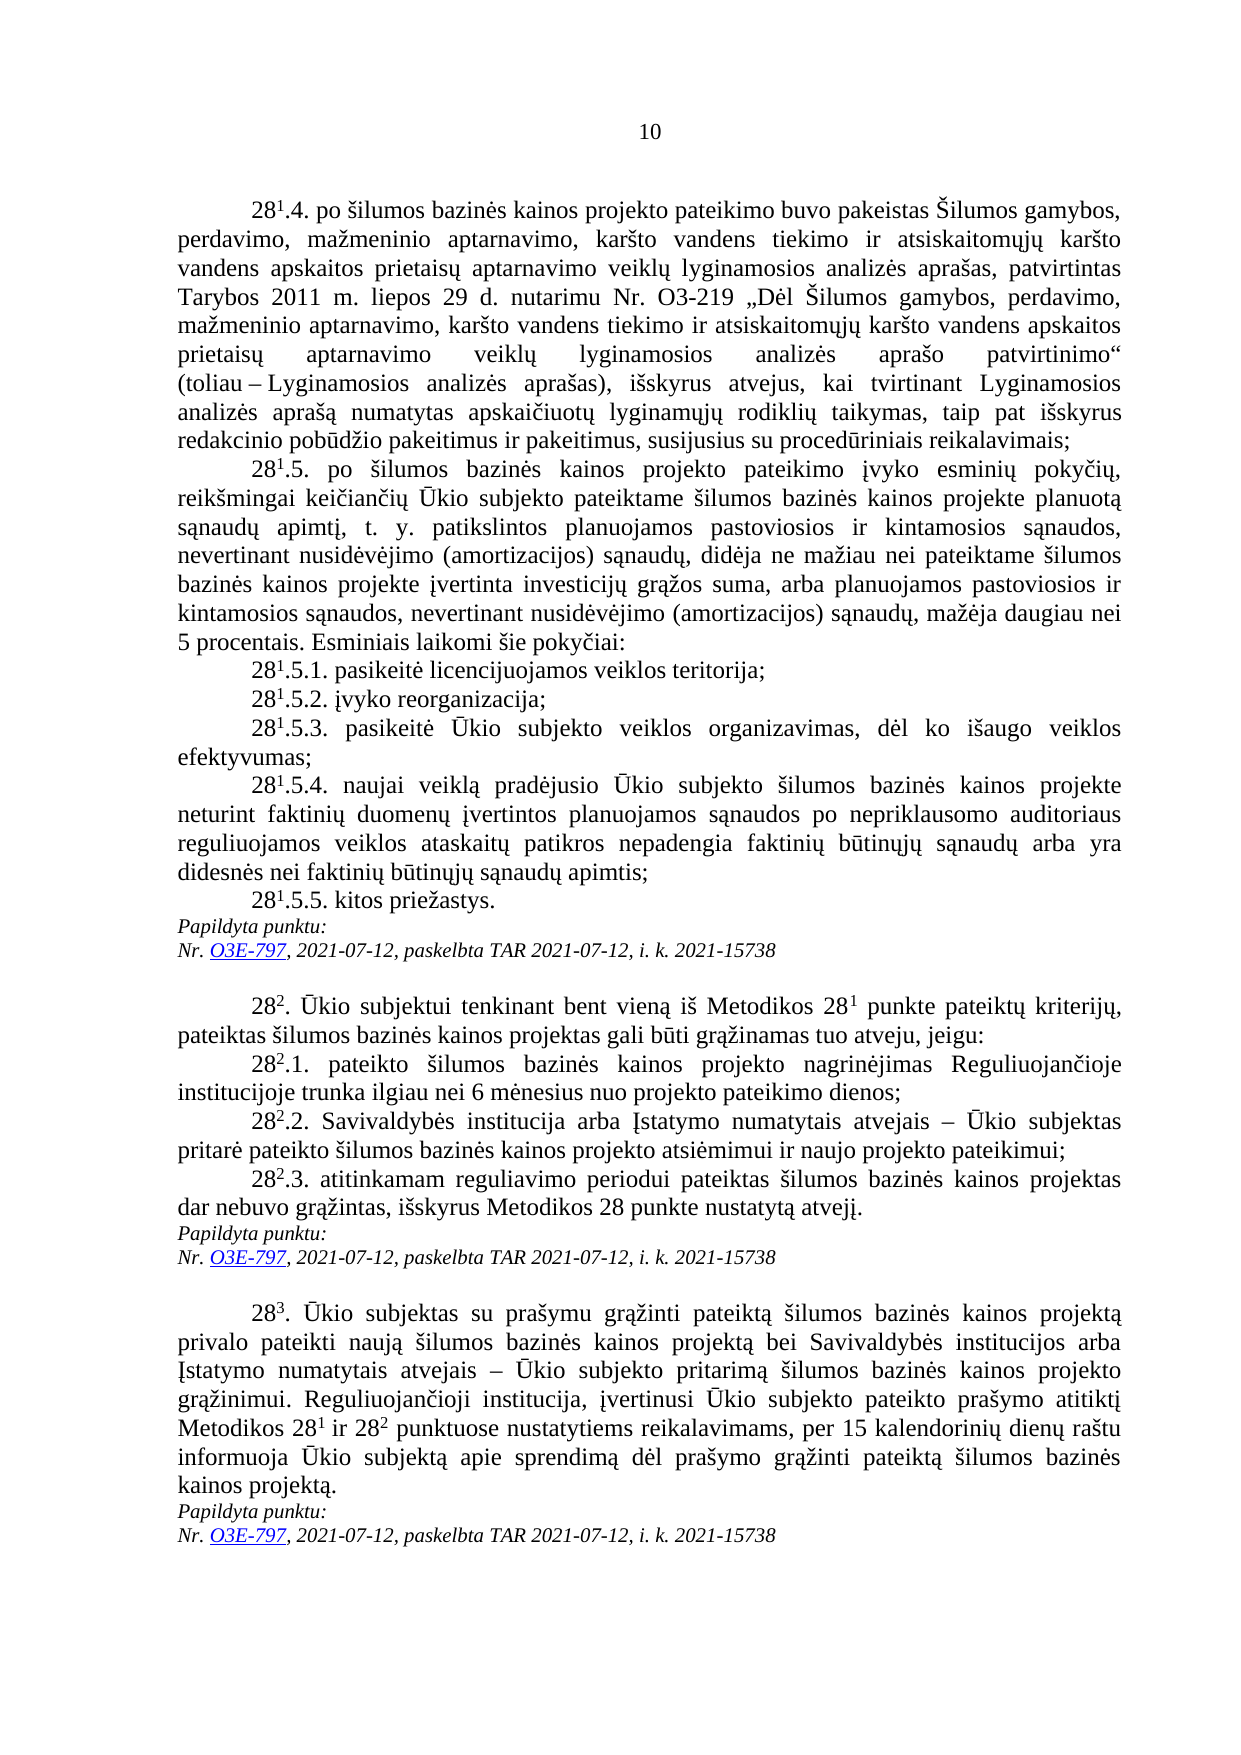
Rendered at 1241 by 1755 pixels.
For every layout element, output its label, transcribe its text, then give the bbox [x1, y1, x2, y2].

text 281.5. po šilumos bazinės kainos projekto pateikimo įvyko esminių pokyčių, reikšmingai keičiančių Ūkio subjekto pateiktame šilumos bazinės kainos projekte planuotą sąnaudų apimtį, t. y. patikslintos planuojamos pastoviosios ir kintamosios sąnaudos, nevertinant nusidėvėjimo (amortizacijos) sąnaudų, didėja ne mažiau nei pateiktame šilumos bazinės kainos projekte įvertinta investicijų grąžos suma, arba planuojamos pastoviosios ir kintamosios sąnaudos, nevertinant nusidėvėjimo (amortizacijos) sąnaudų, mažėja daugiau nei 5 procentais. Esminiais laikomi šie pokyčiai: [177, 454, 1122, 656]
text 281.5.5. kitos priežastys. [177, 886, 1122, 914]
text 282.3. atitinkamam reguliavimo periodui pateiktas šilumos bazinės kainos projektas dar nebuvo grąžintas, išskyrus Metodikos 28 punkte nustatytą atvejį. [177, 1164, 1122, 1221]
text 281.5.3. pasikeitė Ūkio subjekto veiklos organizavimas, dėl ko išaugo veiklos efektyvumas; [177, 713, 1122, 771]
text Nr. O3E-797, 2021-07-12, paskelbta TAR 2021-07-12, i. k. 2021-15738 [177, 938, 1122, 962]
text Nr. O3E-797, 2021-07-12, paskelbta TAR 2021-07-12, i. k. 2021-15738 [177, 1245, 1122, 1269]
text 281.4. po šilumos bazinės kainos projekto pateikimo buvo pakeistas Šilumos gamybos, perdavimo, mažmeninio aptarnavimo, karšto vandens tiekimo ir atsiskaitomųjų karšto vandens apskaitos prietaisų aptarnavimo veiklų lyginamosios analizės aprašas, patvirtintas Tarybos 2011 m. liepos 29 d. nutarimu Nr. O3-219 „Dėl Šilumos gamybos, perdavimo, mažmeninio aptarnavimo, karšto vandens tiekimo ir atsiskaitomųjų karšto vandens apskaitos prietaisų aptarnavimo veiklų lyginamosios analizės aprašo patvirtinimo“ (toliau – Lyginamosios analizės aprašas), išskyrus atvejus, kai tvirtinant Lyginamosios analizės aprašą numatytas apskaičiuotų lyginamųjų rodiklių taikymas, taip pat išskyrus redakcinio pobūdžio pakeitimus ir pakeitimus, susijusius su procedūriniais reikalavimais; [177, 196, 1122, 454]
text 281.5.2. įvyko reorganizacija; [177, 684, 1122, 713]
text Nr. O3E-797, 2021-07-12, paskelbta TAR 2021-07-12, i. k. 2021-15738 [177, 1523, 1122, 1547]
text 283. Ūkio subjektas su prašymu grąžinti pateiktą šilumos bazinės kainos projektą privalo pateikti naują šilumos bazinės kainos projektą bei Savivaldybės institucijos arba Įstatymo numatytais atvejais – Ūkio subjekto pritarimą šilumos bazinės kainos projekto grąžinimui. Reguliuojančioji institucija, įvertinusi Ūkio subjekto pateikto prašymo atitiktį Metodikos 281 ir 282 punktuose nustatytiems reikalavimams, per 15 kalendorinių dienų raštu informuoja Ūkio subjektą apie sprendimą dėl prašymo grąžinti pateiktą šilumos bazinės kainos projektą. [177, 1298, 1122, 1499]
text 282.2. Savivaldybės institucija arba Įstatymo numatytais atvejais – Ūkio subjektas pritarė pateikto šilumos bazinės kainos projekto atsiėmimui ir naujo projekto pateikimui; [177, 1106, 1122, 1164]
text Papildyta punktu: [177, 1221, 1122, 1245]
text 282.1. pateikto šilumos bazinės kainos projekto nagrinėjimas Reguliuojančioje institucijoje trunka ilgiau nei 6 mėnesius nuo projekto pateikimo dienos; [177, 1049, 1122, 1106]
text 281.5.1. pasikeitė licencijuojamos veiklos teritorija; [177, 656, 1122, 684]
text 282. Ūkio subjektui tenkinant bent vieną iš Metodikos 281 punkte pateiktų kriterijų, pateiktas šilumos bazinės kainos projektas gali būti grąžinamas tuo atveju, jeigu: [177, 991, 1122, 1049]
text Papildyta punktu: [177, 914, 1122, 938]
text 281.5.4. naujai veiklą pradėjusio Ūkio subjekto šilumos bazinės kainos projekte neturint faktinių duomenų įvertintos planuojamos sąnaudos po nepriklausomo auditoriaus reguliuojamos veiklos ataskaitų patikros nepadengia faktinių būtinųjų sąnaudų arba yra didesnės nei faktinių būtinųjų sąnaudų apimtis; [177, 771, 1122, 886]
text Papildyta punktu: [177, 1499, 1122, 1523]
